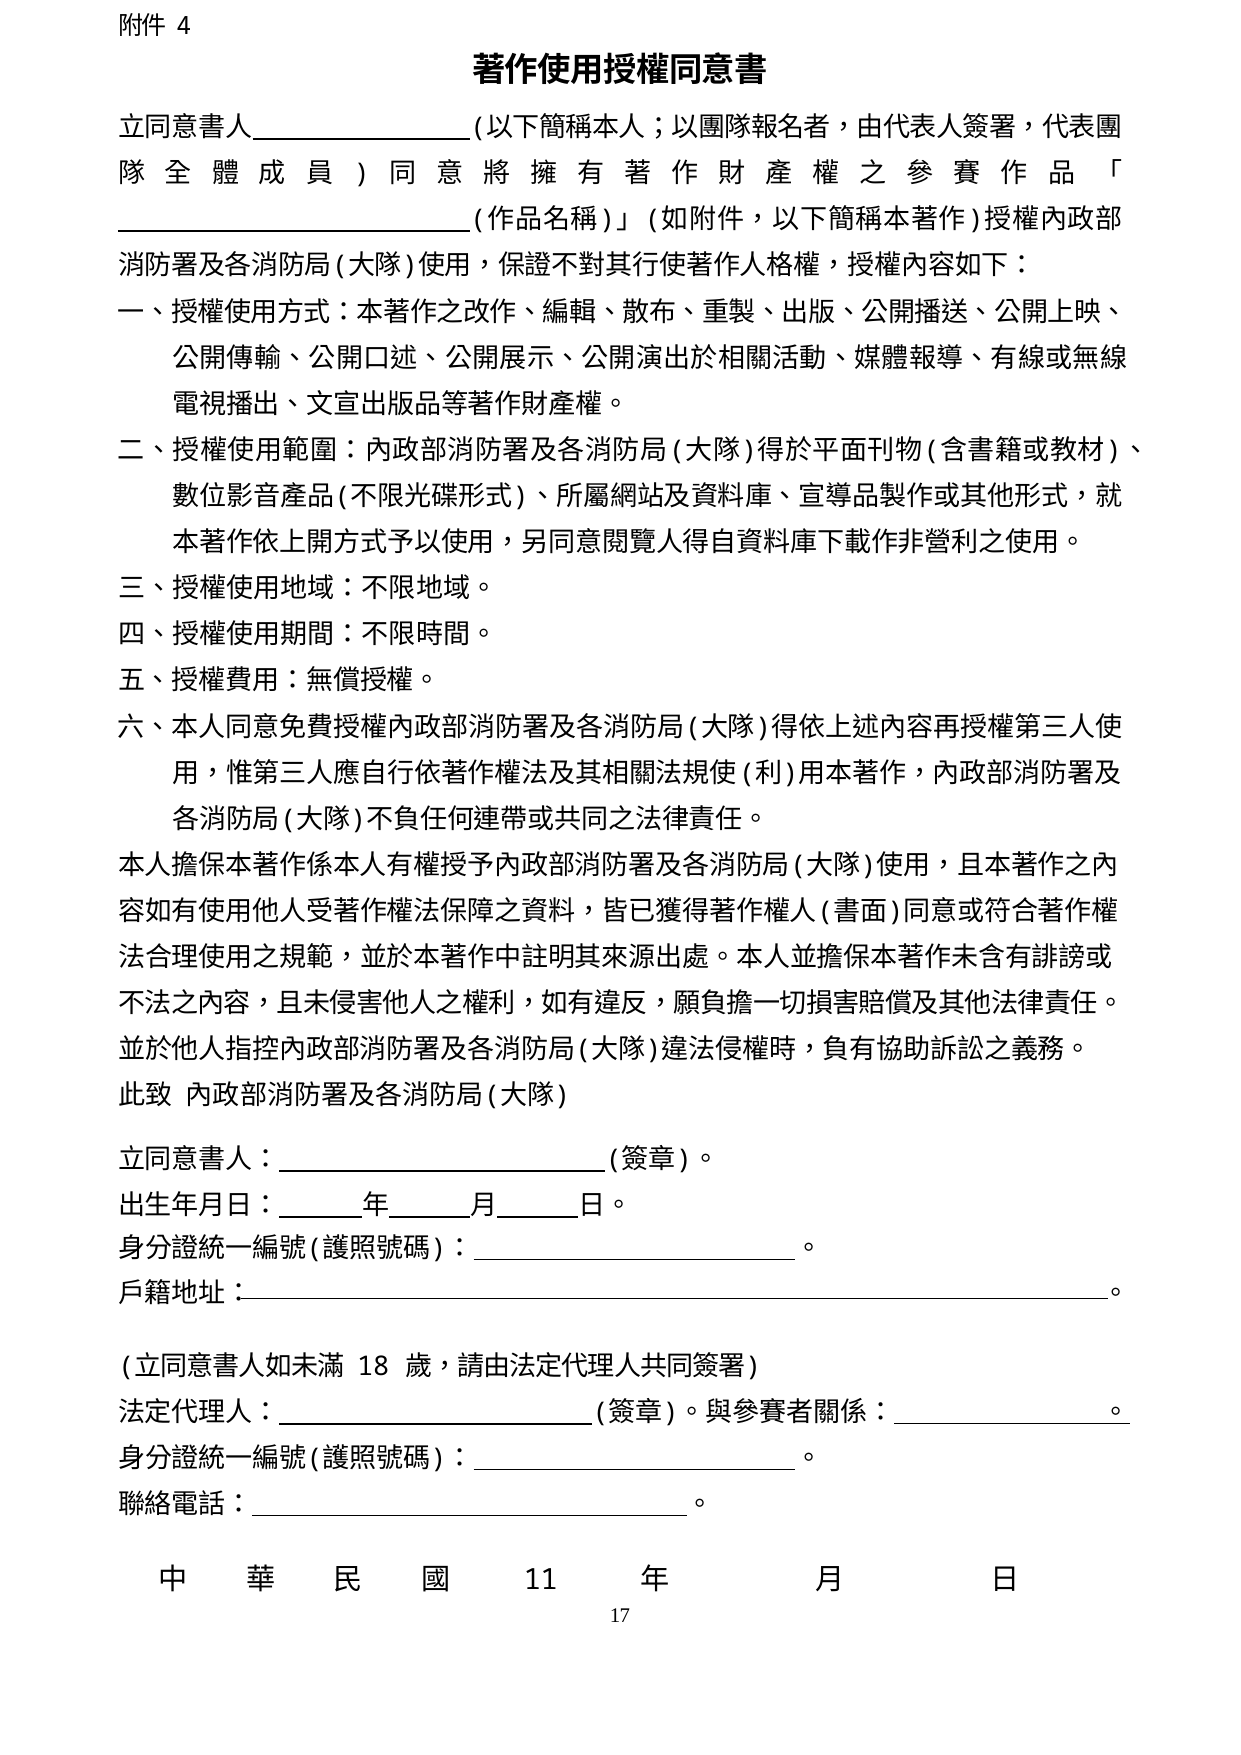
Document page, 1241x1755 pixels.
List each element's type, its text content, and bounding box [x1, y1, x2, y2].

text 法定代理人： (簽章)。與參賽者關係： 。身分證統一編號(護照號碼)： 。 [118, 1389, 1129, 1475]
text 本人擔保本著作係本人有權授予內政部消防署及各消防局(大隊)使用，且本著作之內容如有使用他人受著作權法保障之資料，皆已獲得著作權人(書面)同意或符合著作權法合理使用之規範，並於本著作中註明其來源出處。本人並擔保本著作未含有誹謗或不法之內容，且未侵害他人之權利，如有違反，願負擔一切損害賠償及其他法律責任。並於他人指控內政部消防署及各消防局(大隊)違法侵權時，負有協助訴訟之義務。 此致 內政部消防署及各消防局(大隊) [118, 843, 1129, 1112]
text 一、授權使用方式：本著作之改作、編輯、散布、重製、出版、公開播送、公開上映、公開傳輸、公開口述、公開展示、公開演出於相關活動、媒體報導、有線或無線電視播出、文宣出版品等著作財產權。 [118, 290, 1129, 421]
subtitle 著作使用授權同意書 [77, 43, 1163, 91]
text 身分證統一編號(護照號碼)： 。 [118, 1229, 1186, 1264]
text 立同意書人： (簽章)。出生年月日： 年 月 日。 [118, 1137, 714, 1222]
text (立同意書人如未滿 18 歲，請由法定代理人共同簽署) [118, 1343, 1186, 1383]
text 三、授權使用地域：不限地域。四、授權使用期間：不限時間。五、授權費用：無償授權。 [118, 566, 498, 697]
text 六、本人同意免費授權內政部消防署及各消防局(大隊)得依上述內容再授權第三人使用，惟第三人應自行依著作權法及其相關法規使(利)用本著作，內政部消防署及各消防局(大隊)不負任何連帶或共同之法律責任。 [118, 704, 1122, 836]
text 立同意書人 (以下簡稱本人；以團隊報名者，由代表人簽署，代表團隊全體成員)同意將擁有著作財產權之參賽作品「 (作品名稱)」(如附件，以下簡稱本著作)授權內政部消防署及各消防局(大隊)使用，保證不對其行使著作人格權，授權內容如下： [118, 105, 1123, 282]
text 二、授權使用範圍：內政部消防署及各消防局(大隊)得於平面刊物(含書籍或教材)、數位影音產品(不限光碟形式)、所屬網站及資料庫、宣導品製作或其他形式，就本著作依上開方式予以使用，另同意閱覽人得自資料庫下載作非營利之使用。 [118, 428, 1123, 559]
text 戶籍地址： 。 [118, 1271, 1186, 1310]
text 附件 4 [118, 6, 1186, 42]
text 聯絡電話： 。 [118, 1482, 1186, 1521]
